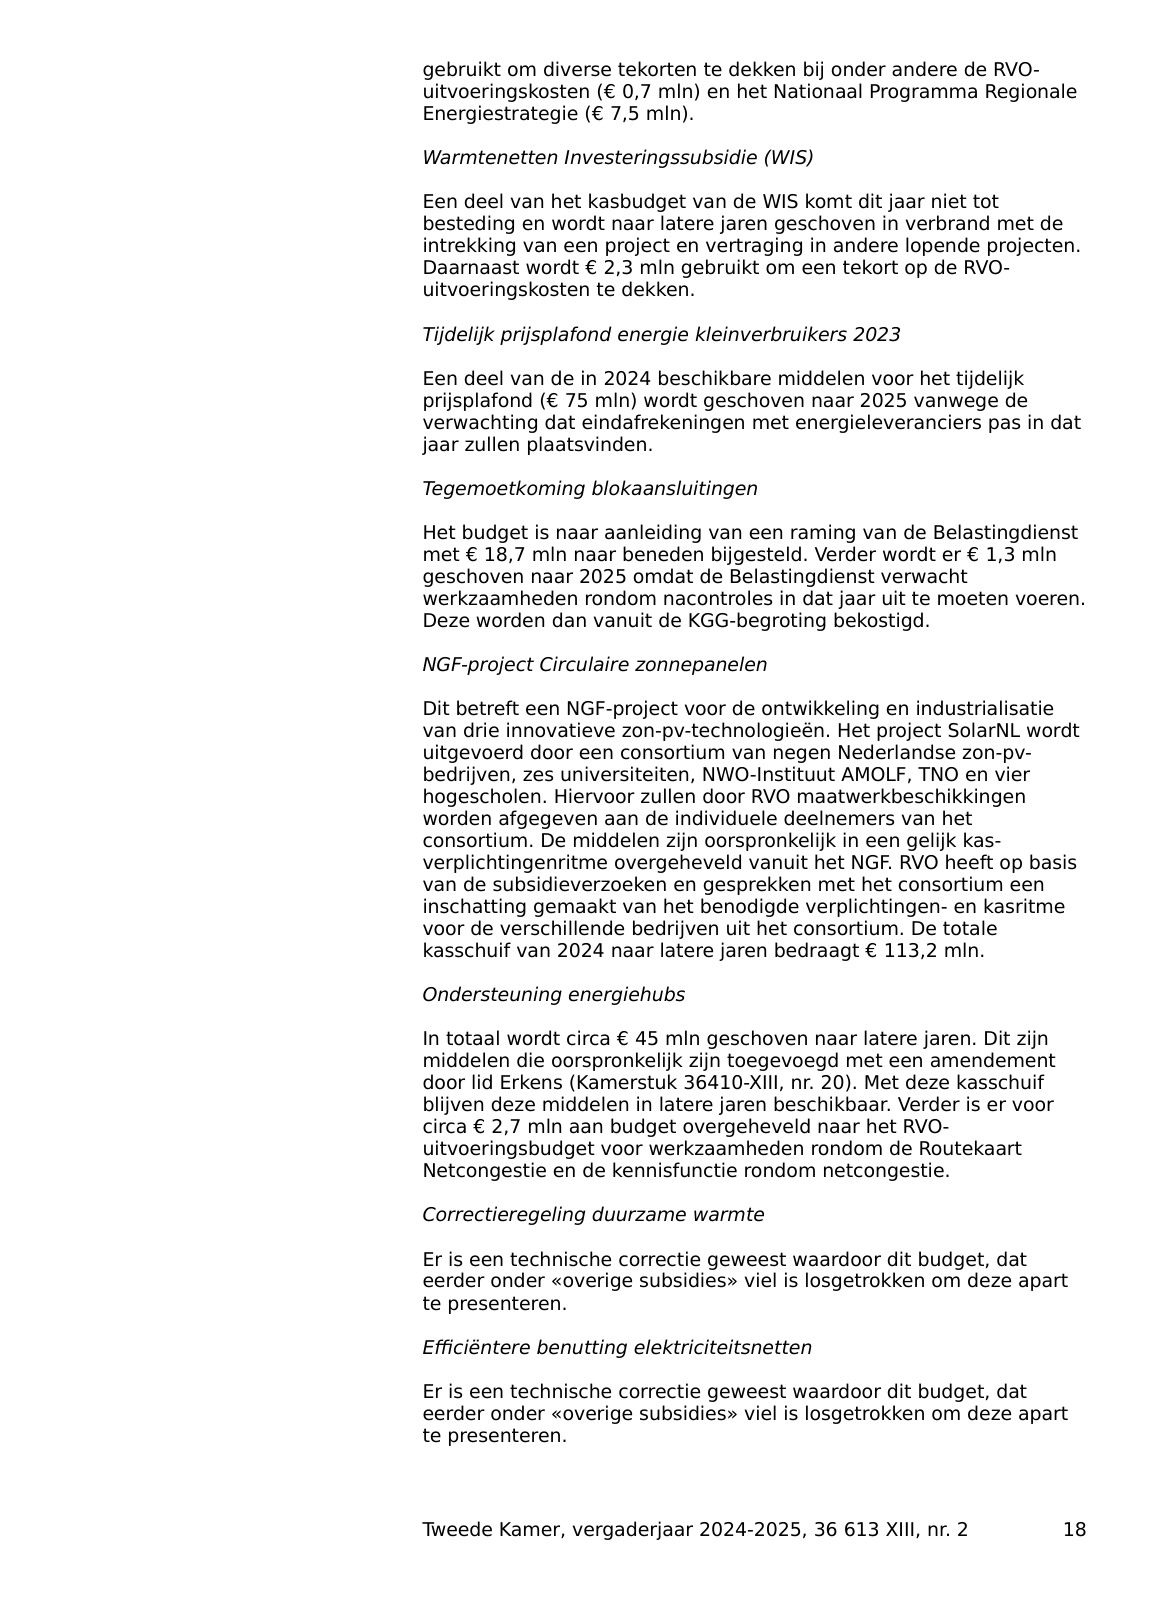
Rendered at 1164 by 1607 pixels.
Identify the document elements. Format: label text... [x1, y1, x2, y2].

subtitle Efficiëntere benutting elektriciteitsnetten [422, 1337, 1087, 1358]
subtitle Tegemoetkoming blokaansluitingen [422, 478, 1087, 500]
text Dit betreft een NGF-project voor de ontwikkeling en industrialisatie van drie innovatieve zon-pv-technologieën. Het project SolarNL wordt uitgevoerd door een consortium van negen Nederlandse zon-pv-bedrijven, zes universiteiten, NWO-Instituut AMOLF, TNO en vier hogescholen. Hiervoor zullen door RVO maatwerkbeschikkingen worden afgegeven aan de individuele deelnemers van het consortium. De middelen zijn oorspronkelijk in een gelijk kas-verplichtingenritme overgeheveld vanuit het NGF. RVO heeft op basis van de subsidieverzoeken en gesprekken met het consortium een inschatting gemaakt van het benodigde verplichtingen- en kasritme voor de verschillende bedrijven uit het consortium. De totale kasschuif van 2024 naar latere jaren bedraagt € 113,2 mln. [422, 698, 1087, 962]
subtitle Warmtenetten Investeringssubsidie (WIS) [422, 147, 1087, 169]
text Er is een technische correctie geweest waardoor dit budget, dat eerder onder «overige subsidies» viel is losgetrokken om deze apart te presenteren. [422, 1248, 1087, 1314]
text Het budget is naar aanleiding van een raming van de Belastingdienst met € 18,7 mln naar beneden bijgesteld. Verder wordt er € 1,3 mln geschoven naar 2025 omdat de Belastingdienst verwacht werkzaamheden rondom nacontroles in dat jaar uit te moeten voeren. Deze worden dan vanuit de KGG-begroting bekostigd. [422, 522, 1087, 632]
text Een deel van de in 2024 beschikbare middelen voor het tijdelijk prijsplafond (€ 75 mln) wordt geschoven naar 2025 vanwege de verwachting dat eindafrekeningen met energieleveranciers pas in dat jaar zullen plaatsvinden. [422, 368, 1087, 456]
subtitle Correctieregeling duurzame warmte [422, 1204, 1087, 1226]
text Er is een technische correctie geweest waardoor dit budget, dat eerder onder «overige subsidies» viel is losgetrokken om deze apart te presenteren. [422, 1381, 1087, 1447]
subtitle Ondersteuning energiehubs [422, 984, 1087, 1006]
text Een deel van het kasbudget van de WIS komt dit jaar niet tot besteding en wordt naar latere jaren geschoven in verbrand met de intrekking van een project en vertraging in andere lopende projecten. Daarnaast wordt € 2,3 mln gebruikt om een tekort op de RVO-uitvoeringskosten te dekken. [422, 191, 1087, 301]
text In totaal wordt circa € 45 mln geschoven naar latere jaren. Dit zijn middelen die oorspronkelijk zijn toegevoegd met een amendement door lid Erkens (Kamerstuk 36410-XIII, nr. 20). Met deze kasschuif blijven deze middelen in latere jaren beschikbaar. Verder is er voor circa € 2,7 mln aan budget overgeheveld naar het RVO-uitvoeringsbudget voor werkzaamheden rondom de Routekaart Netcongestie en de kennisfunctie rondom netcongestie. [422, 1028, 1087, 1182]
subtitle NGF-project Circulaire zonnepanelen [422, 654, 1087, 676]
text gebruikt om diverse tekorten te dekken bij onder andere de RVO-uitvoeringskosten (€ 0,7 mln) en het Nationaal Programma Regionale Energiestrategie (€ 7,5 mln). [422, 59, 1087, 125]
subtitle Tijdelijk prijsplafond energie kleinverbruikers 2023 [422, 323, 1087, 345]
